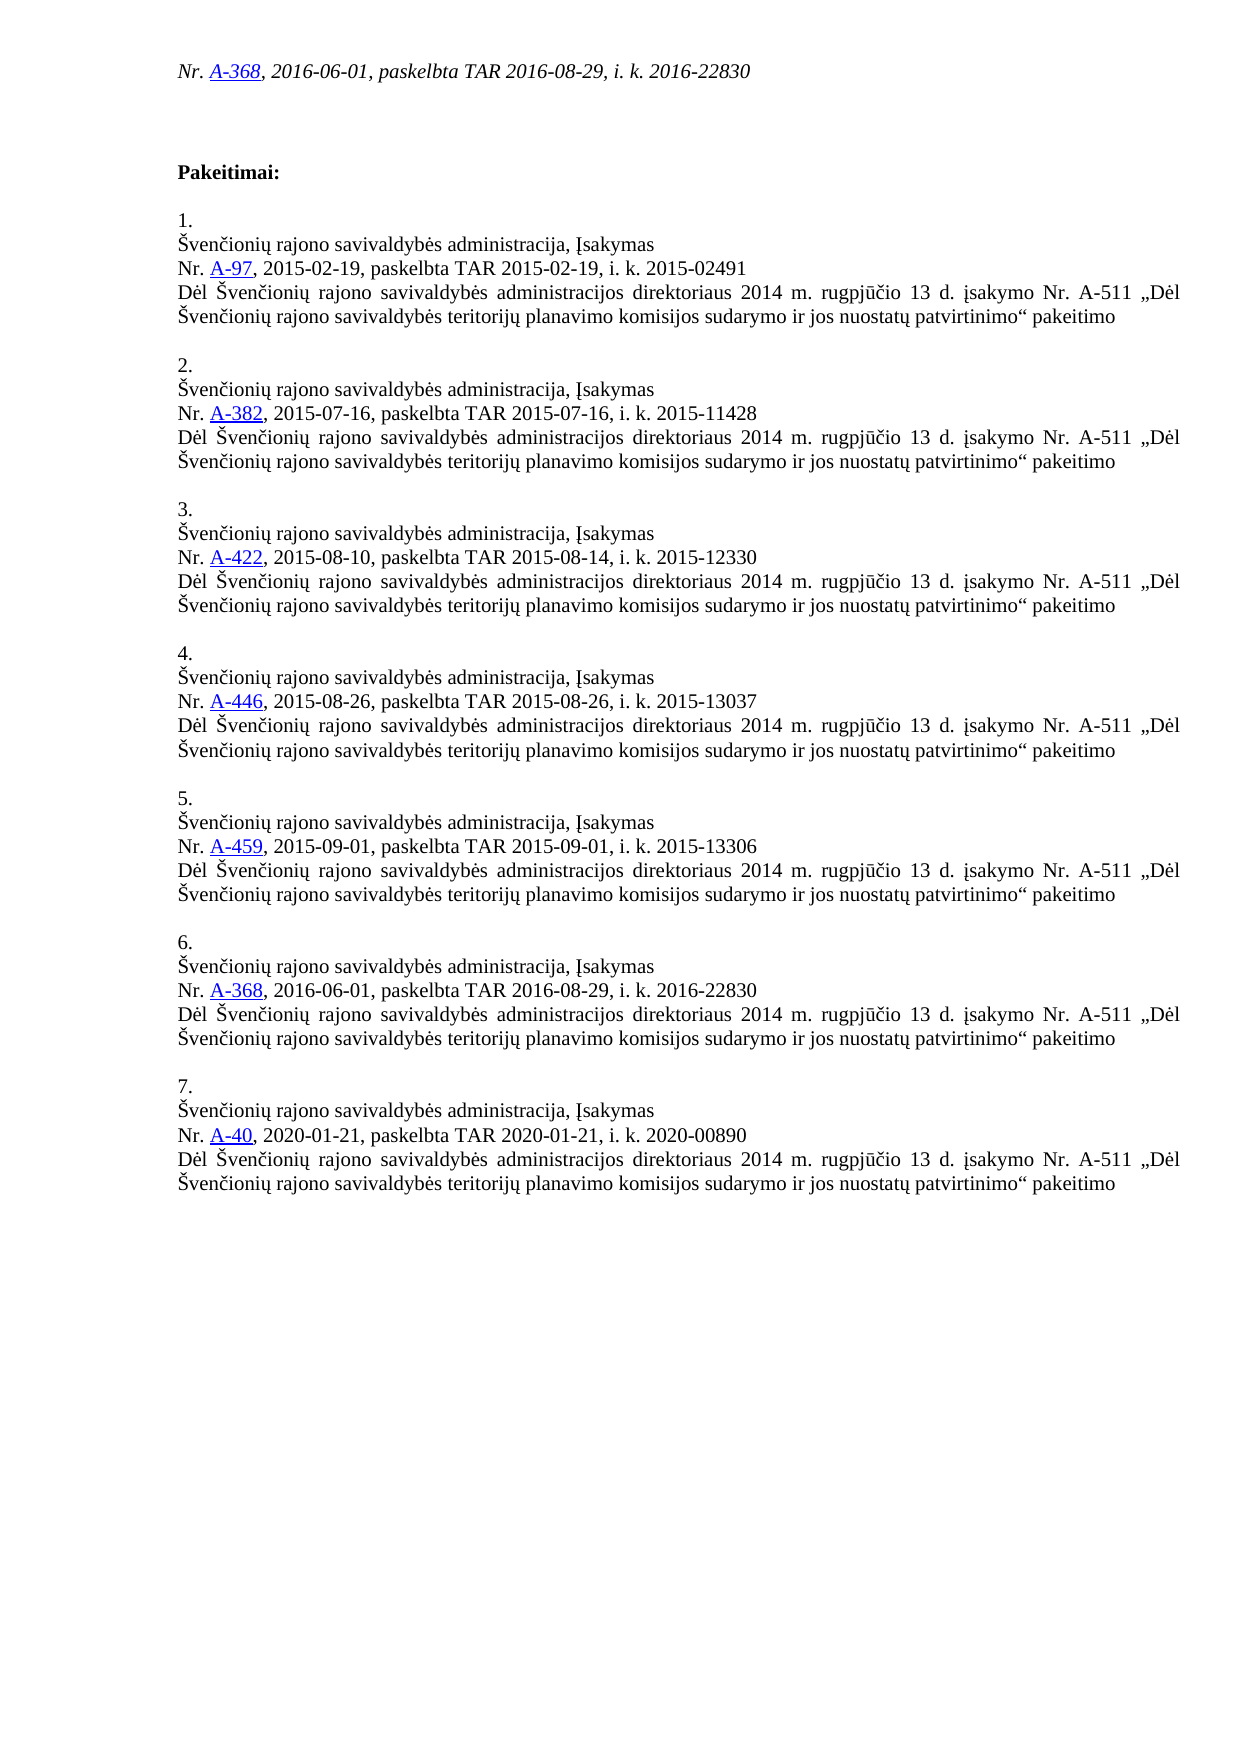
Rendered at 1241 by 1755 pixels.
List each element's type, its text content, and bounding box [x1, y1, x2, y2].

text Nr. A-459, 2015-09-01, paskelbta TAR 2015-09-01, i. k. 2015-13306 [177, 834, 1181, 858]
text 5. [177, 786, 1181, 810]
text Nr. A-97, 2015-02-19, paskelbta TAR 2015-02-19, i. k. 2015-02491 [177, 256, 1181, 280]
text Dėl Švenčionių rajono savivaldybės administracijos direktoriaus 2014 m. rugpjūčio 13 d. įsakymo Nr. A-511 „Dėl Švenčionių rajono savivaldybės teritorijų planavimo komisijos sudarymo ir jos nuostatų patvirtinimo“ pakeitimo [177, 713, 1181, 762]
text Nr. A-382, 2015-07-16, paskelbta TAR 2015-07-16, i. k. 2015-11428 [177, 401, 1181, 425]
text 4. [177, 641, 1181, 665]
text Švenčionių rajono savivaldybės administracija, Įsakymas [177, 232, 1181, 256]
text Nr. A-446, 2015-08-26, paskelbta TAR 2015-08-26, i. k. 2015-13037 [177, 689, 1181, 713]
text Švenčionių rajono savivaldybės administracija, Įsakymas [177, 521, 1181, 545]
text Dėl Švenčionių rajono savivaldybės administracijos direktoriaus 2014 m. rugpjūčio 13 d. įsakymo Nr. A-511 „Dėl Švenčionių rajono savivaldybės teritorijų planavimo komisijos sudarymo ir jos nuostatų patvirtinimo“ pakeitimo [177, 1147, 1181, 1195]
text 7. [177, 1074, 1181, 1098]
text Švenčionių rajono savivaldybės administracija, Įsakymas [177, 377, 1181, 401]
text Švenčionių rajono savivaldybės administracija, Įsakymas [177, 954, 1181, 978]
text Dėl Švenčionių rajono savivaldybės administracijos direktoriaus 2014 m. rugpjūčio 13 d. įsakymo Nr. A-511 „Dėl Švenčionių rajono savivaldybės teritorijų planavimo komisijos sudarymo ir jos nuostatų patvirtinimo“ pakeitimo [177, 858, 1181, 906]
text 2. [177, 352, 1181, 377]
text Nr. A-368, 2016-06-01, paskelbta TAR 2016-08-29, i. k. 2016-22830 [177, 978, 1181, 1002]
text Nr. A-368, 2016-06-01, paskelbta TAR 2016-08-29, i. k. 2016-22830 [177, 59, 1181, 83]
text Švenčionių rajono savivaldybės administracija, Įsakymas [177, 1098, 1181, 1122]
text Švenčionių rajono savivaldybės administracija, Įsakymas [177, 665, 1181, 689]
text Dėl Švenčionių rajono savivaldybės administracijos direktoriaus 2014 m. rugpjūčio 13 d. įsakymo Nr. A-511 „Dėl Švenčionių rajono savivaldybės teritorijų planavimo komisijos sudarymo ir jos nuostatų patvirtinimo“ pakeitimo [177, 1002, 1181, 1050]
text Dėl Švenčionių rajono savivaldybės administracijos direktoriaus 2014 m. rugpjūčio 13 d. įsakymo Nr. A-511 „Dėl Švenčionių rajono savivaldybės teritorijų planavimo komisijos sudarymo ir jos nuostatų patvirtinimo“ pakeitimo [177, 425, 1181, 473]
text 6. [177, 930, 1181, 954]
text Dėl Švenčionių rajono savivaldybės administracijos direktoriaus 2014 m. rugpjūčio 13 d. įsakymo Nr. A-511 „Dėl Švenčionių rajono savivaldybės teritorijų planavimo komisijos sudarymo ir jos nuostatų patvirtinimo“ pakeitimo [177, 280, 1181, 328]
text Pakeitimai: [177, 160, 1181, 184]
text Dėl Švenčionių rajono savivaldybės administracijos direktoriaus 2014 m. rugpjūčio 13 d. įsakymo Nr. A-511 „Dėl Švenčionių rajono savivaldybės teritorijų planavimo komisijos sudarymo ir jos nuostatų patvirtinimo“ pakeitimo [177, 569, 1181, 617]
text 3. [177, 497, 1181, 521]
text Nr. A-40, 2020-01-21, paskelbta TAR 2020-01-21, i. k. 2020-00890 [177, 1122, 1181, 1147]
text 1. [177, 208, 1181, 232]
text Nr. A-422, 2015-08-10, paskelbta TAR 2015-08-14, i. k. 2015-12330 [177, 545, 1181, 569]
text Švenčionių rajono savivaldybės administracija, Įsakymas [177, 810, 1181, 834]
